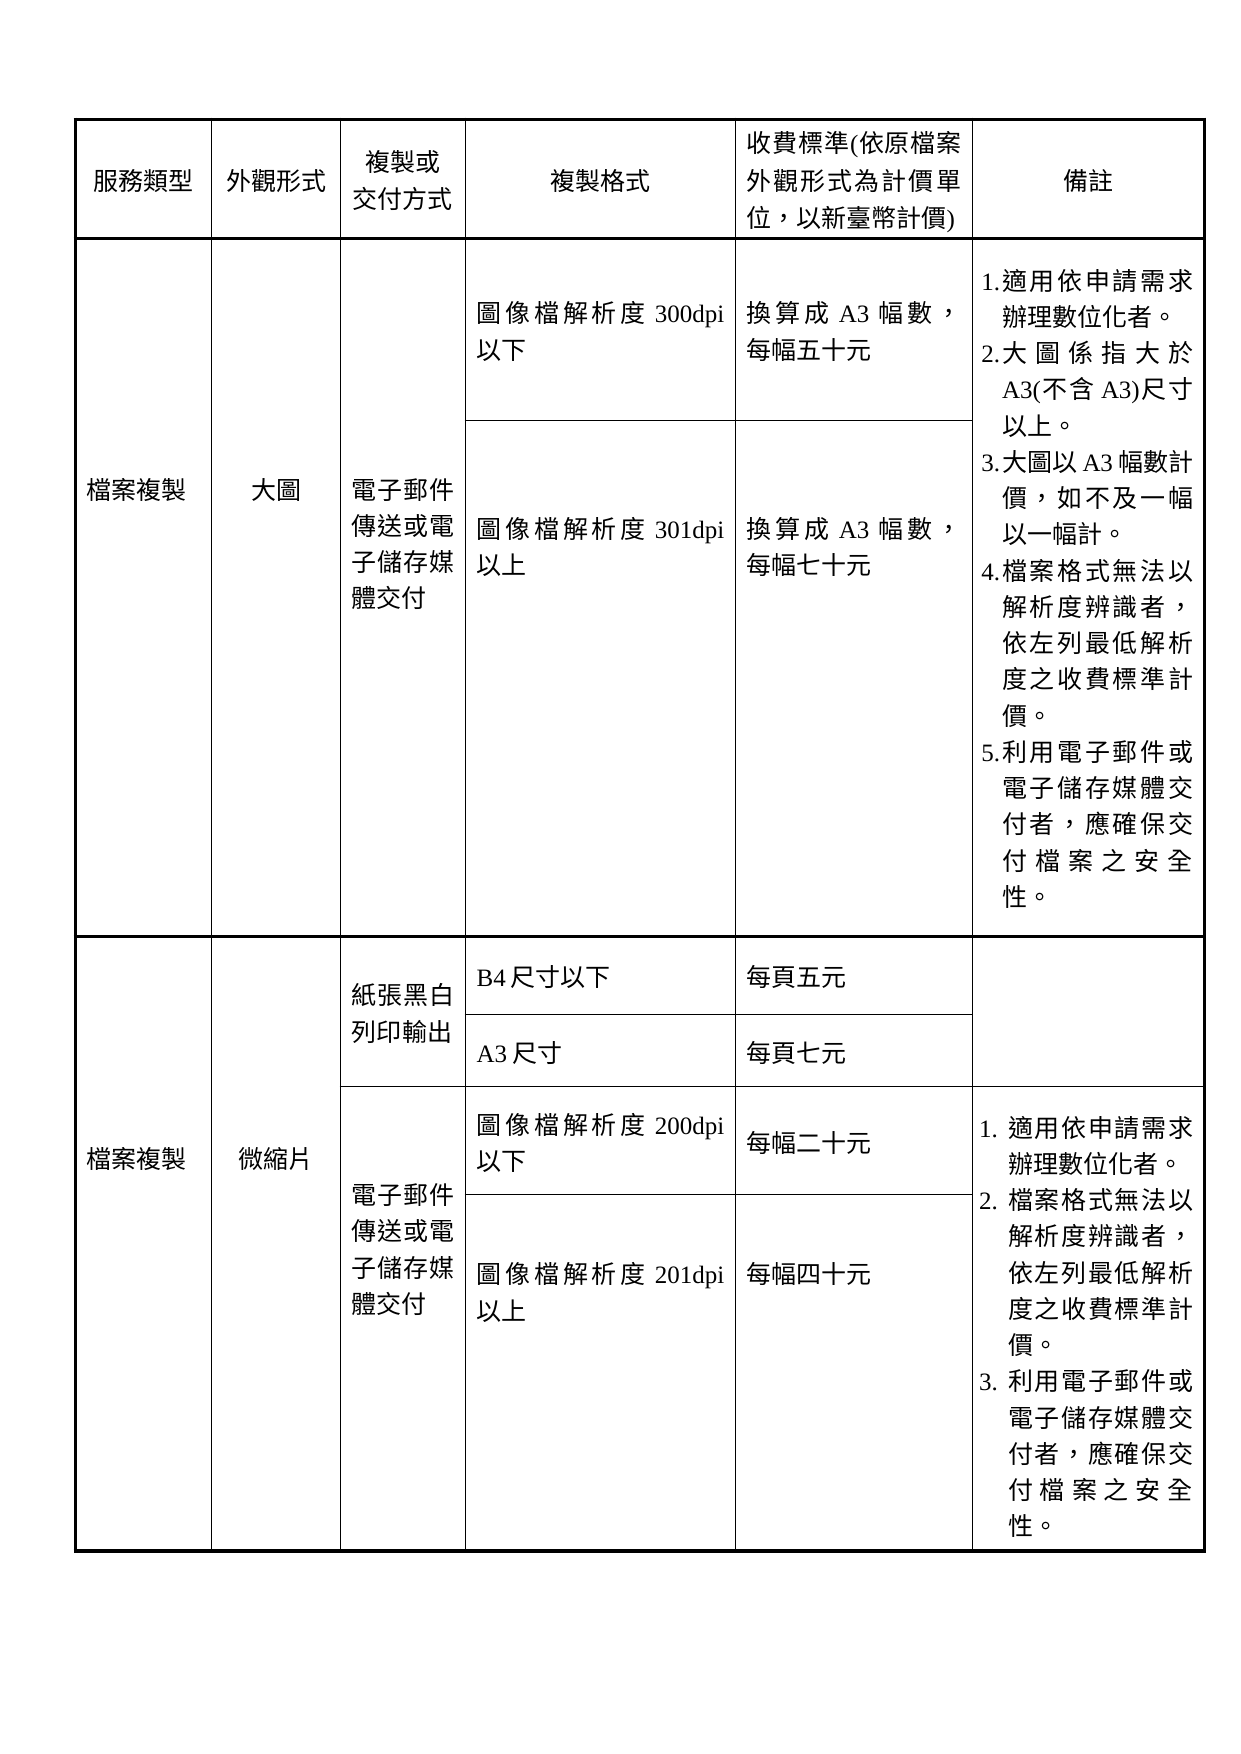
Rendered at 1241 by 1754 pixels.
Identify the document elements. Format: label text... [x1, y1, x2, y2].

table_cell 電子郵件傳送或電子儲存媒體交付 [341, 240, 465, 935]
table_header 服務類型 [77, 121, 211, 237]
table_cell 檔案複製 [77, 938, 211, 1549]
table_header 備註 [973, 121, 1203, 237]
table_cell 圖像檔解析度201dpi以上 [466, 1195, 735, 1549]
table_cell A3尺寸 [466, 1015, 735, 1086]
table_cell [973, 938, 1203, 1086]
table_header 複製格式 [466, 121, 735, 237]
table_cell 每頁七元 [736, 1015, 972, 1086]
table_header 外觀形式 [212, 121, 340, 237]
table_cell 電子郵件傳送或電子儲存媒體交付 [341, 1087, 465, 1549]
table_cell 大圖 [212, 240, 340, 935]
table_cell 適用依申請需求辦理數位化者。 檔案格式無法以解析度辨識者，依左列最低解析度之收費標準計價。 利用電子郵件或電子儲存媒體交付者，應確保交付檔案之安全性。 [973, 1087, 1203, 1549]
table_cell 每幅二十元 [736, 1087, 972, 1194]
table_cell 圖像檔解析度200dpi以下 [466, 1087, 735, 1194]
table_cell B4尺寸以下 [466, 938, 735, 1014]
table_cell 每幅四十元 [736, 1195, 972, 1549]
table_cell 微縮片 [212, 938, 340, 1549]
table_cell 適用依申請需求辦理數位化者。 大圖係指大於A3(不含A3)尺寸以上。 大圖以A3幅數計價，如不及一幅以一幅計。 檔案格式無法以解析度辨識者，依左列最低解析度之收費標準計價。 利用電子郵件或電子儲存媒體交付者，應確保交付檔案之安全性。 [973, 240, 1203, 935]
table_cell 每頁五元 [736, 938, 972, 1014]
table_cell 換算成A3幅數，每幅七十元 [736, 421, 972, 935]
table_header 收費標準(依原檔案外觀形式為計價單位，以新臺幣計價) [736, 121, 972, 237]
table_cell 圖像檔解析度301dpi以上 [466, 421, 735, 935]
table_cell 圖像檔解析度300dpi以下 [466, 240, 735, 420]
table_cell 換算成A3幅數，每幅五十元 [736, 240, 972, 420]
table_header 複製或 交付方式 [341, 121, 465, 237]
table_cell 檔案複製 [77, 240, 211, 935]
table_cell 紙張黑白列印輸出 [341, 938, 465, 1086]
